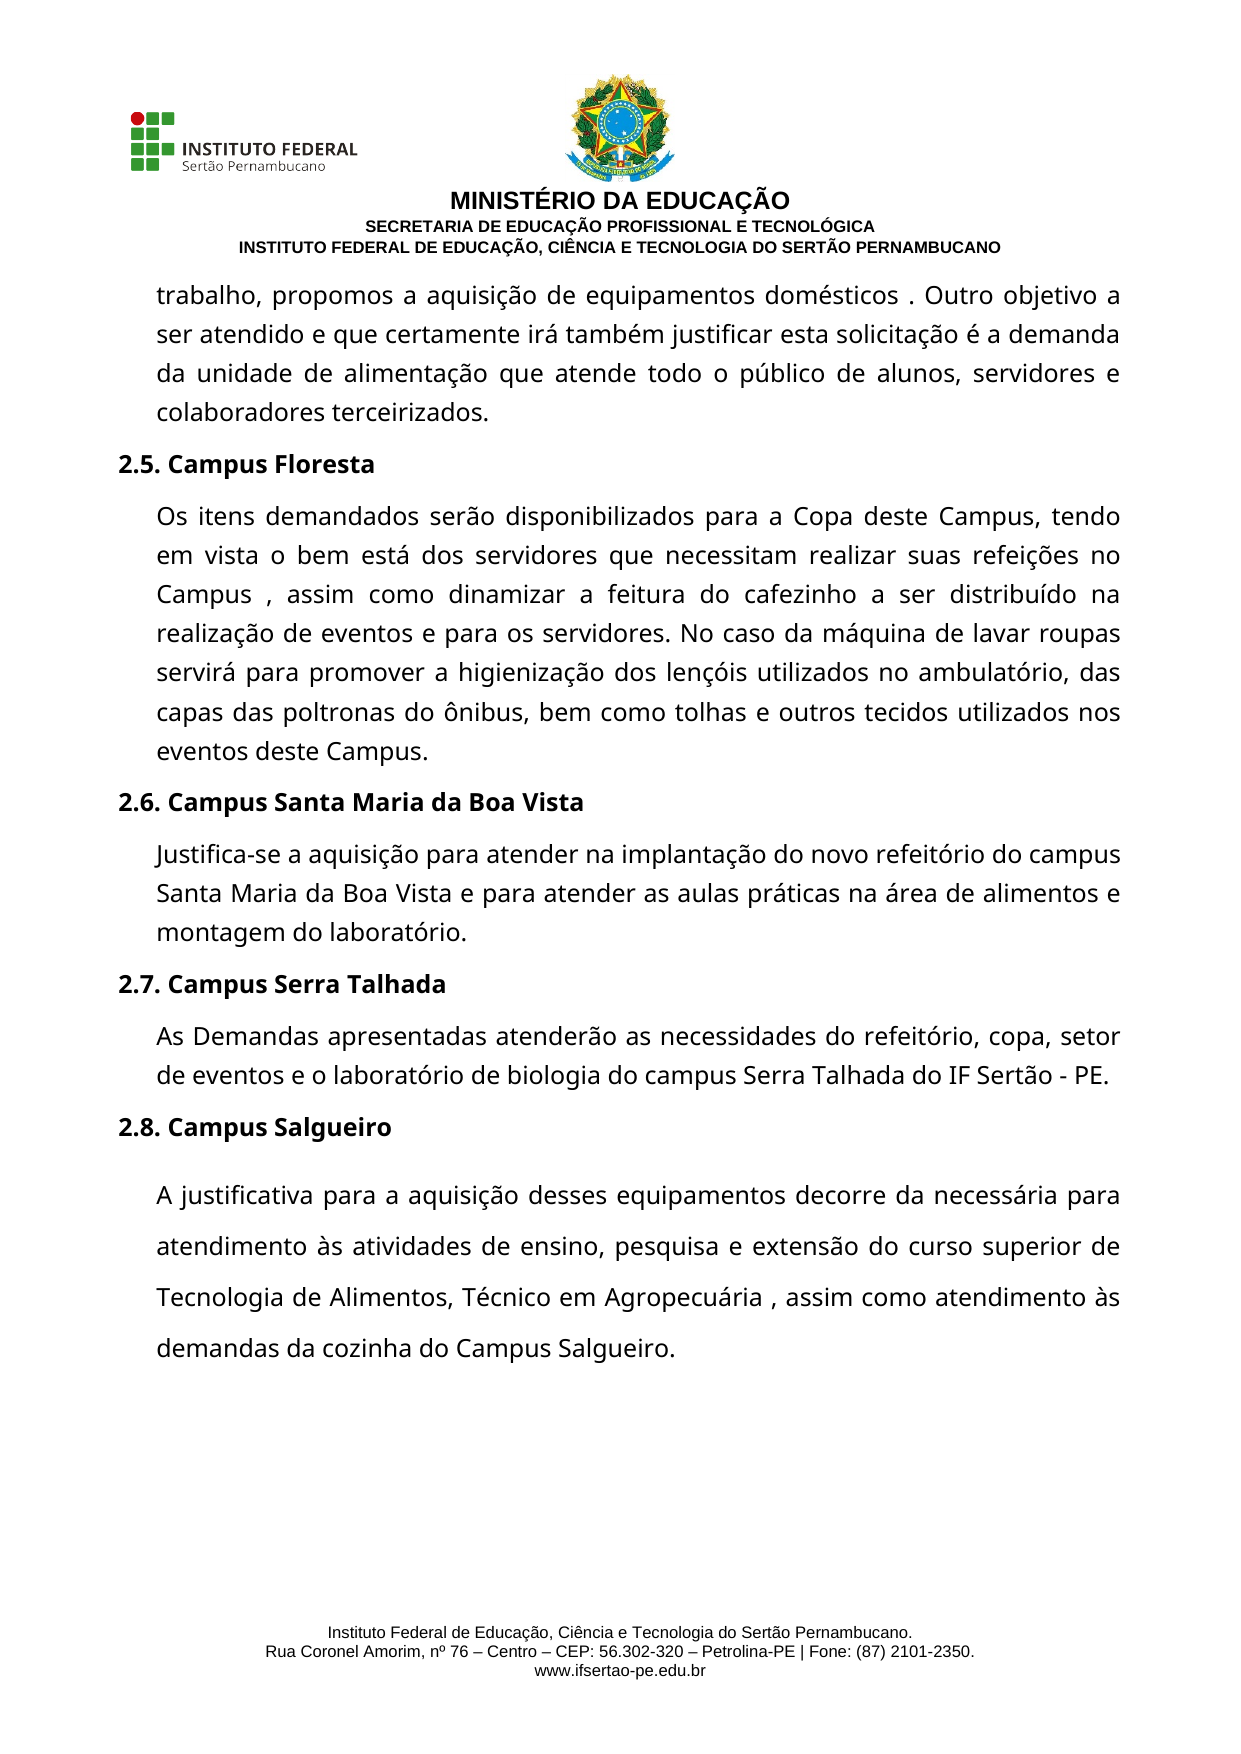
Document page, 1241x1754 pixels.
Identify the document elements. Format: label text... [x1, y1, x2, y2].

list 2.7. Campus Serra Talhada [118, 967, 1122, 1001]
picture [565, 74, 675, 182]
list trabalho, propomos a aquisição de equipamentos domésticos . Outro objetivo a ser atendido e que certamente irá também justificar esta solicitação é a demanda da unidade de alimentação que atende todo o público de alunos, servidores e colaboradores terceirizados. [156, 278, 1122, 429]
list Os itens demandados serão disponibilizados para a Copa deste Campus, tendo em vista o bem está dos servidores que necessitam realizar suas refeições no Campus , assim como dinamizar a feitura do cafezinho a ser distribuído na realização de eventos e para os servidores. No caso da máquina de lavar roupas servirá para promover a higienização dos lençóis utilizados no ambulatório, das capas das poltronas do ônibus, bem como tolhas e outros tecidos utilizados nos eventos deste Campus. [156, 498, 1122, 767]
list As Demandas apresentadas atenderão as necessidades do refeitório, copa, setor de eventos e o laboratório de biologia do campus Serra Talhada do IF Sertão - PE. [156, 1018, 1122, 1092]
list 2.8. Campus Salgueiro [118, 1109, 1122, 1143]
list 2.6. Campus Santa Maria da Boa Vista [118, 785, 1122, 819]
list 2.5. Campus Floresta [118, 447, 1122, 481]
list A justificativa para a aquisição desses equipamentos decorre da necessária para atendimento às atividades de ensino, pesquisa e extensão do curso superior de Tecnologia de Alimentos, Técnico em Agropecuária , assim como atendimento às demandas da cozinha do Campus Salgueiro. [156, 1178, 1122, 1365]
picture [130, 112, 358, 171]
list Justifica-se a aquisição para atender na implantação do novo refeitório do campus Santa Maria da Boa Vista e para atender as aulas práticas na área de alimentos e montagem do laboratório. [156, 837, 1122, 949]
